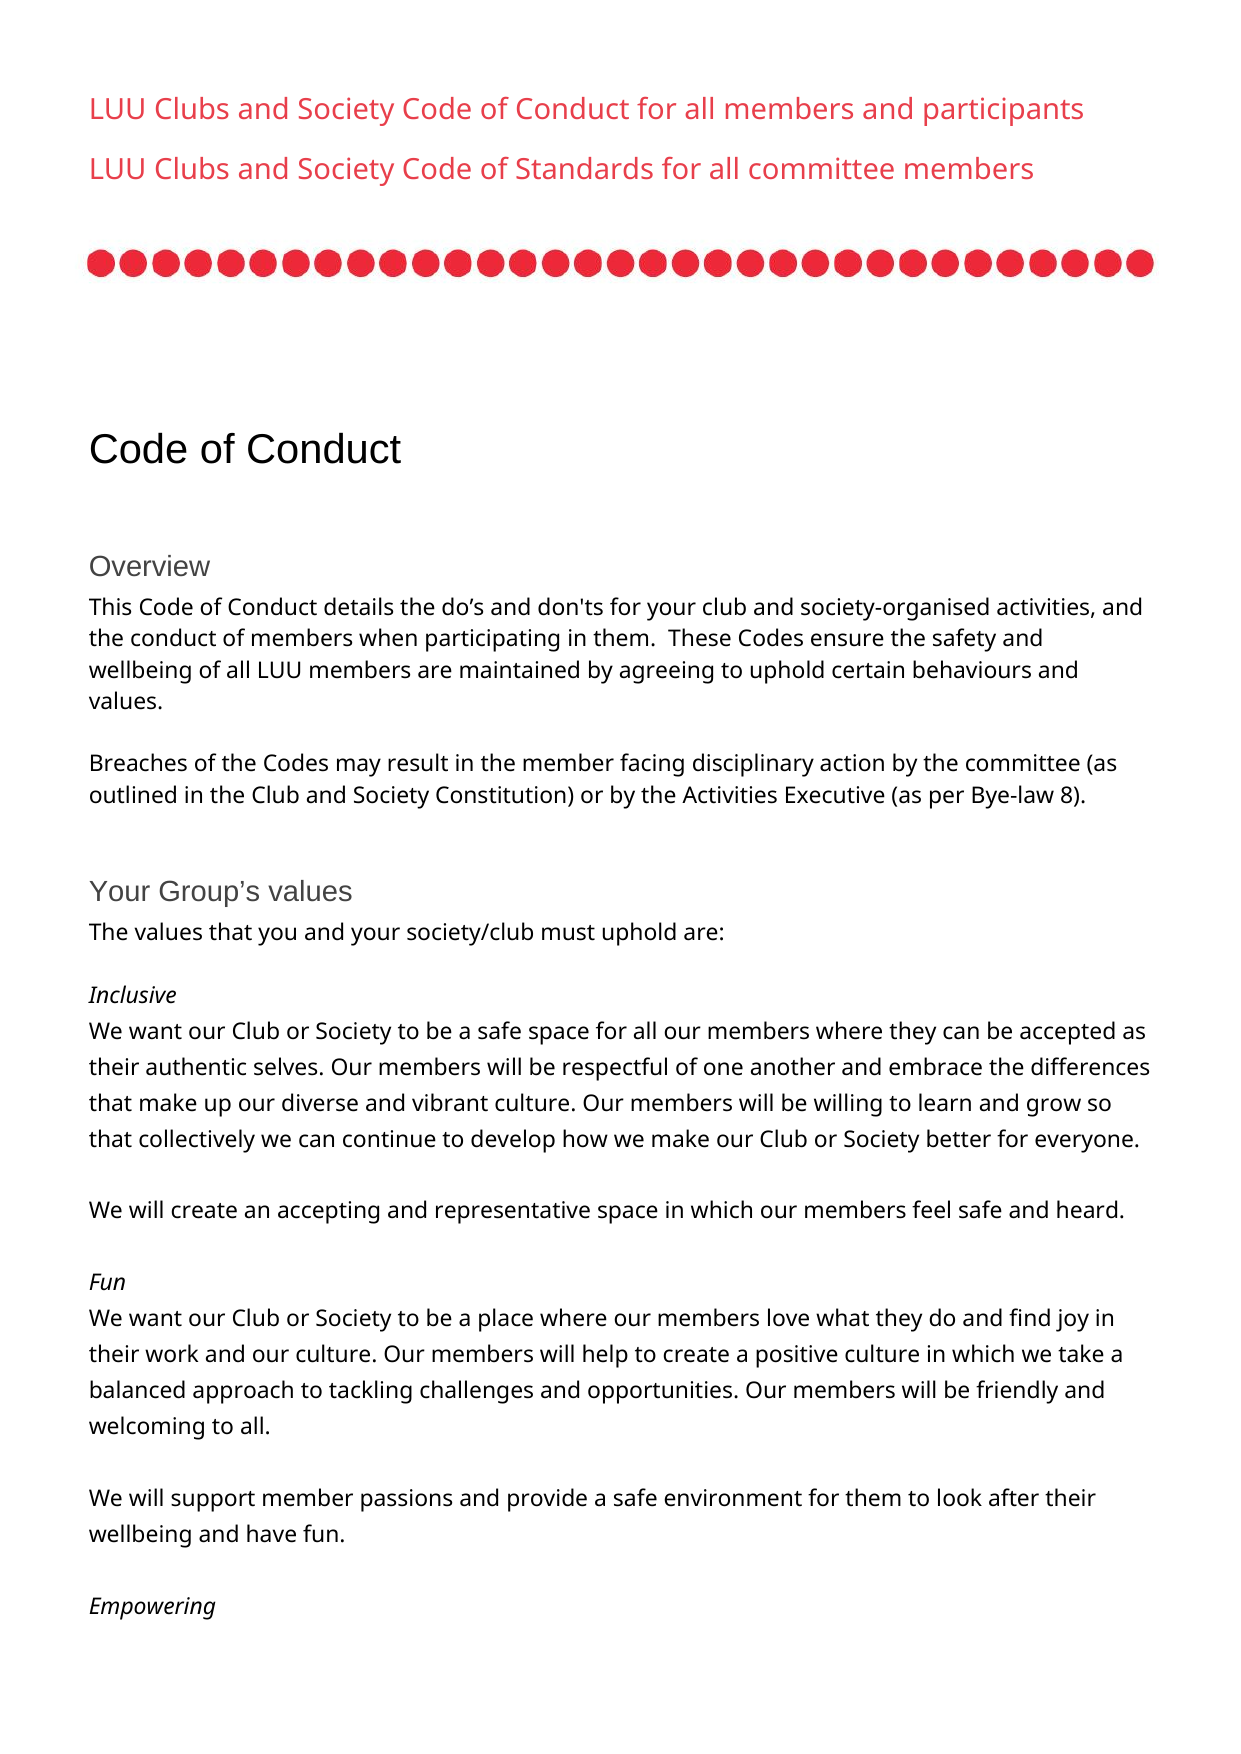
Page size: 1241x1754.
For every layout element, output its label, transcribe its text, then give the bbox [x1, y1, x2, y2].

subtitle Overview [88, 549, 1152, 583]
text LUU Clubs and Society Code of Standards for all committee members [88, 148, 1152, 188]
subtitle Code of Conduct [88, 424, 1152, 472]
text We want our Club or Society to be a safe space for all our members where they can be accepted as their authentic selves. Our members will be respectful of one another and embrace the differences that make up our diverse and vibrant culture. Our members will be willing to learn and grow so that collectively we can continue to develop how we make our Club or Society better for everyone. [88, 1015, 1152, 1154]
text LUU Clubs and Society Code of Conduct for all members and participants [88, 88, 1152, 128]
subtitle Your Group’s values [88, 874, 1152, 908]
text We will create an accepting and representative space in which our members feel safe and heard. [88, 1194, 1152, 1226]
text The values that you and your society/club must uphold are: [88, 916, 1152, 947]
text Empowering [88, 1590, 1152, 1621]
text Inclusive [88, 979, 1152, 1010]
text Fun [88, 1266, 1152, 1297]
text Breaches of the Codes may result in the member facing disciplinary action by the committee (as outlined in the Club and Society Constitution) or by the Activities Executive (as per Bye-law 8). [88, 747, 1152, 810]
text We want our Club or Society to be a place where our members love what they do and find joy in their work and our culture. Our members will help to create a positive culture in which we take a balanced approach to tackling challenges and opportunities. Our members will be friendly and welcoming to all. [88, 1302, 1152, 1441]
text This Code of Conduct details the do’s and don'ts for your club and society-organised activities, and the conduct of members when participating in them. These Codes ensure the safety and wellbeing of all LUU members are maintained by agreeing to uphold certain behaviours and values. [88, 591, 1152, 716]
text We will support member passions and provide a safe environment for them to look after their wellbeing and have fun. [88, 1482, 1152, 1549]
